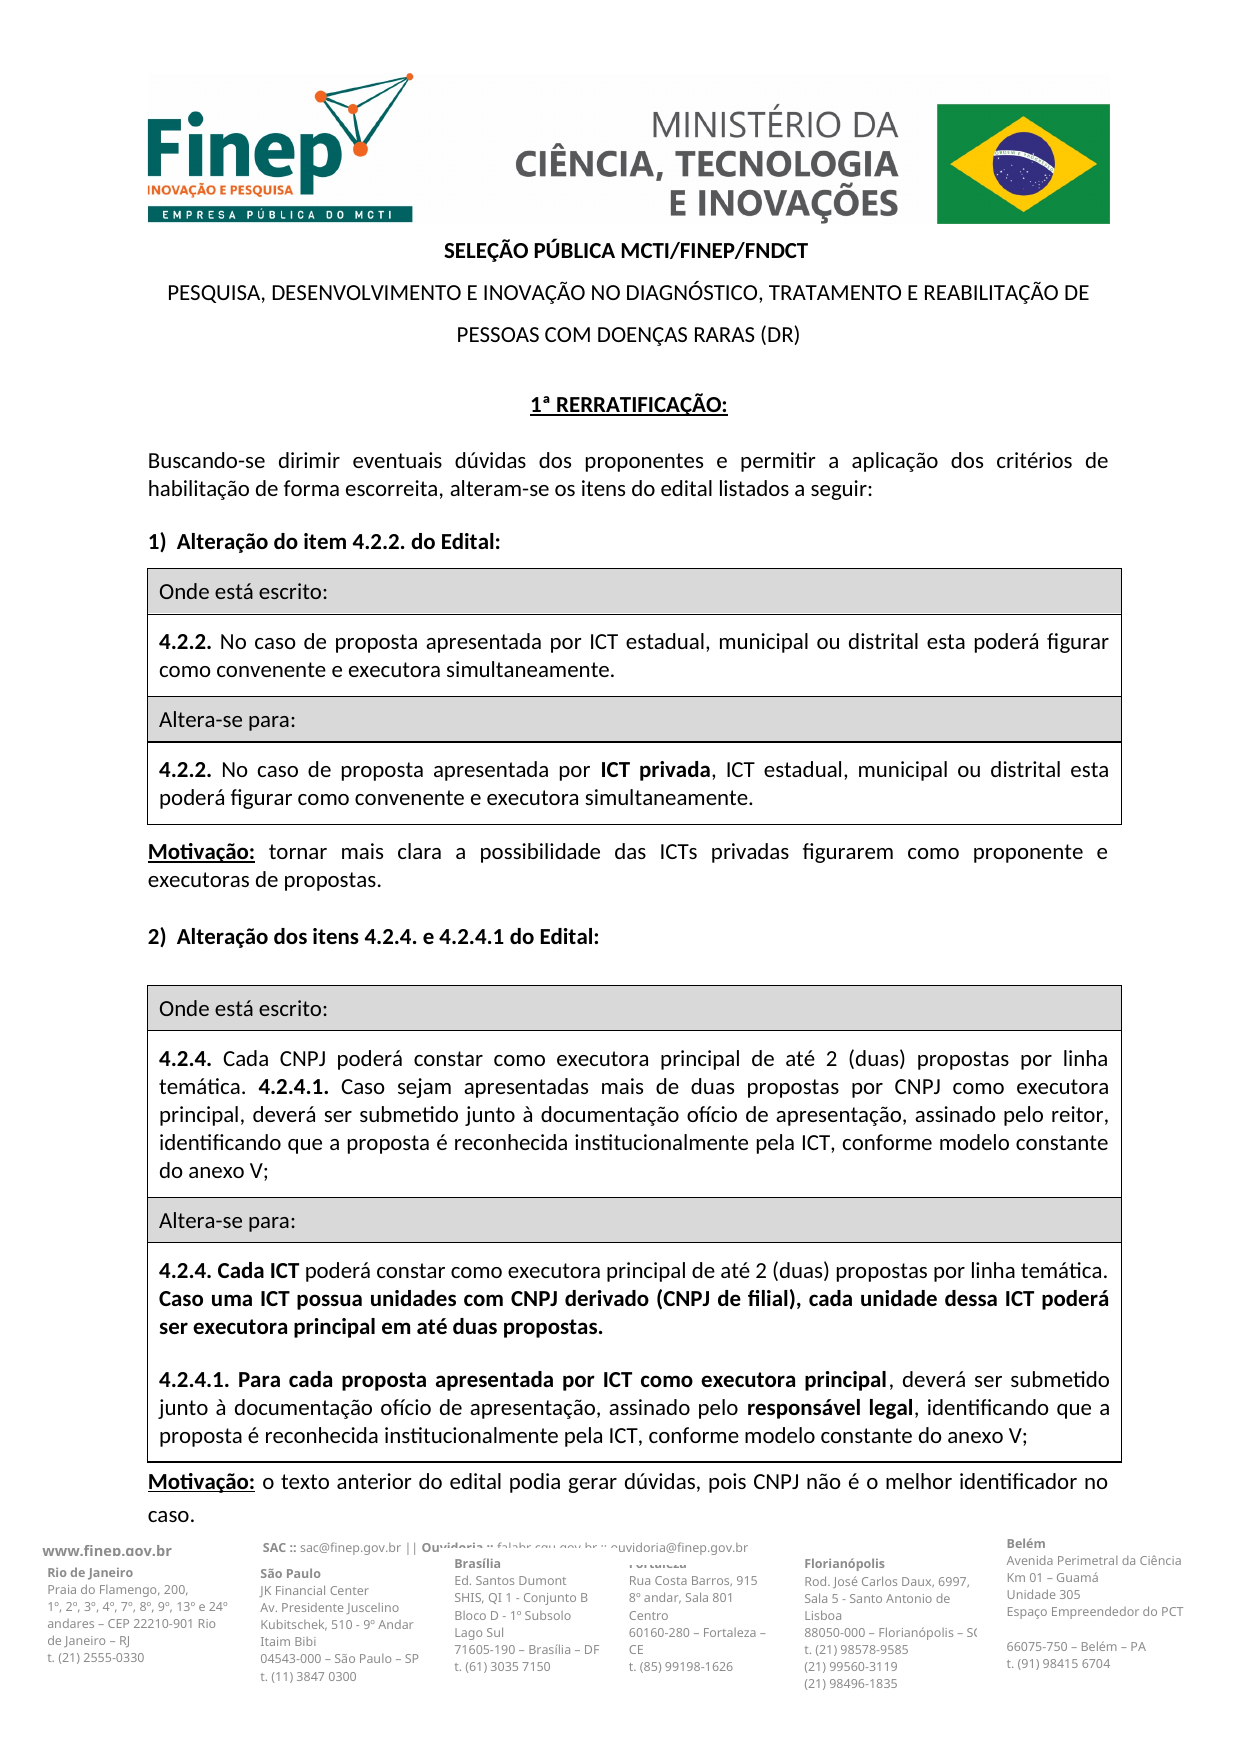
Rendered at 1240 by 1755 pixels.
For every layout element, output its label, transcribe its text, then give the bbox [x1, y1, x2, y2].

text SELEÇÃO PÚBLICA MCTI/FINEP/FNDCT [148, 236, 1110, 264]
text 1) Alteração do item 4.2.2. do Edital: [148, 527, 1110, 555]
text 1ª RERRATIFICAÇÃO: [148, 390, 1110, 418]
table_cell 4.2.2. No caso de proposta apresentada por ICT privada, ICT estadual, municipal ou distrital esta poderá figurar como convenente e executora simultaneamente. [148, 743, 1121, 823]
table_cell Altera-se para: [148, 1198, 1121, 1242]
table_cell 4.2.4. Cada CNPJ poderá constar como executora principal de até 2 (duas) propostas por linha temática. 4.2.4.1. Caso sejam apresentadas mais de duas propostas por CNPJ como executora principal, deverá ser submetido junto à documentação ofício de apresentação, assinado pelo reitor, identificando que a proposta é reconhecida institucionalmente pela ICT, conforme modelo constante do anexo V; [148, 1031, 1121, 1197]
table_cell 4.2.4. Cada ICT poderá constar como executora principal de até 2 (duas) propostas por linha temática. Caso uma ICT possua unidades com CNPJ derivado (CNPJ de filial), cada unidade dessa ICT poderá ser executora principal em até duas propostas. 4.2.4.1. Para cada proposta apresentada por ICT como executora principal, deverá ser submetido junto à documentação ofício de apresentação, assinado pelo responsável legal, identificando que a proposta é reconhecida institucionalmente pela ICT, conforme modelo constante do anexo V; [148, 1243, 1121, 1461]
text 2) Alteração dos itens 4.2.4. e 4.2.4.1 do Edital: [148, 918, 1110, 951]
table_header Onde está escrito: [148, 986, 1121, 1030]
text Motivação: tornar mais clara a possibilidade das ICTs privadas figurarem como proponente e executoras de propostas. [148, 837, 1110, 893]
text PESQUISA, DESENVOLVIMENTO E INOVAÇÃO NO DIAGNÓSTICO, TRATAMENTO E REABILITAÇÃO DE PESSOAS COM DOENÇAS RARAS (DR) [148, 278, 1110, 348]
text Motivação: o texto anterior do edital podia gerar dúvidas, pois CNPJ não é o melhor identificador no caso. [148, 1463, 1110, 1529]
table_cell Altera-se para: [148, 697, 1121, 741]
table_header Onde está escrito: [148, 569, 1121, 613]
text Buscando-se dirimir eventuais dúvidas dos proponentes e permitir a aplicação dos critérios de habilitação de forma escorreita, alteram-se os itens do edital listados a seguir: [148, 446, 1110, 502]
table_cell 4.2.2. No caso de proposta apresentada por ICT estadual, municipal ou distrital esta poderá figurar como convenente e executora simultaneamente. [148, 615, 1121, 696]
